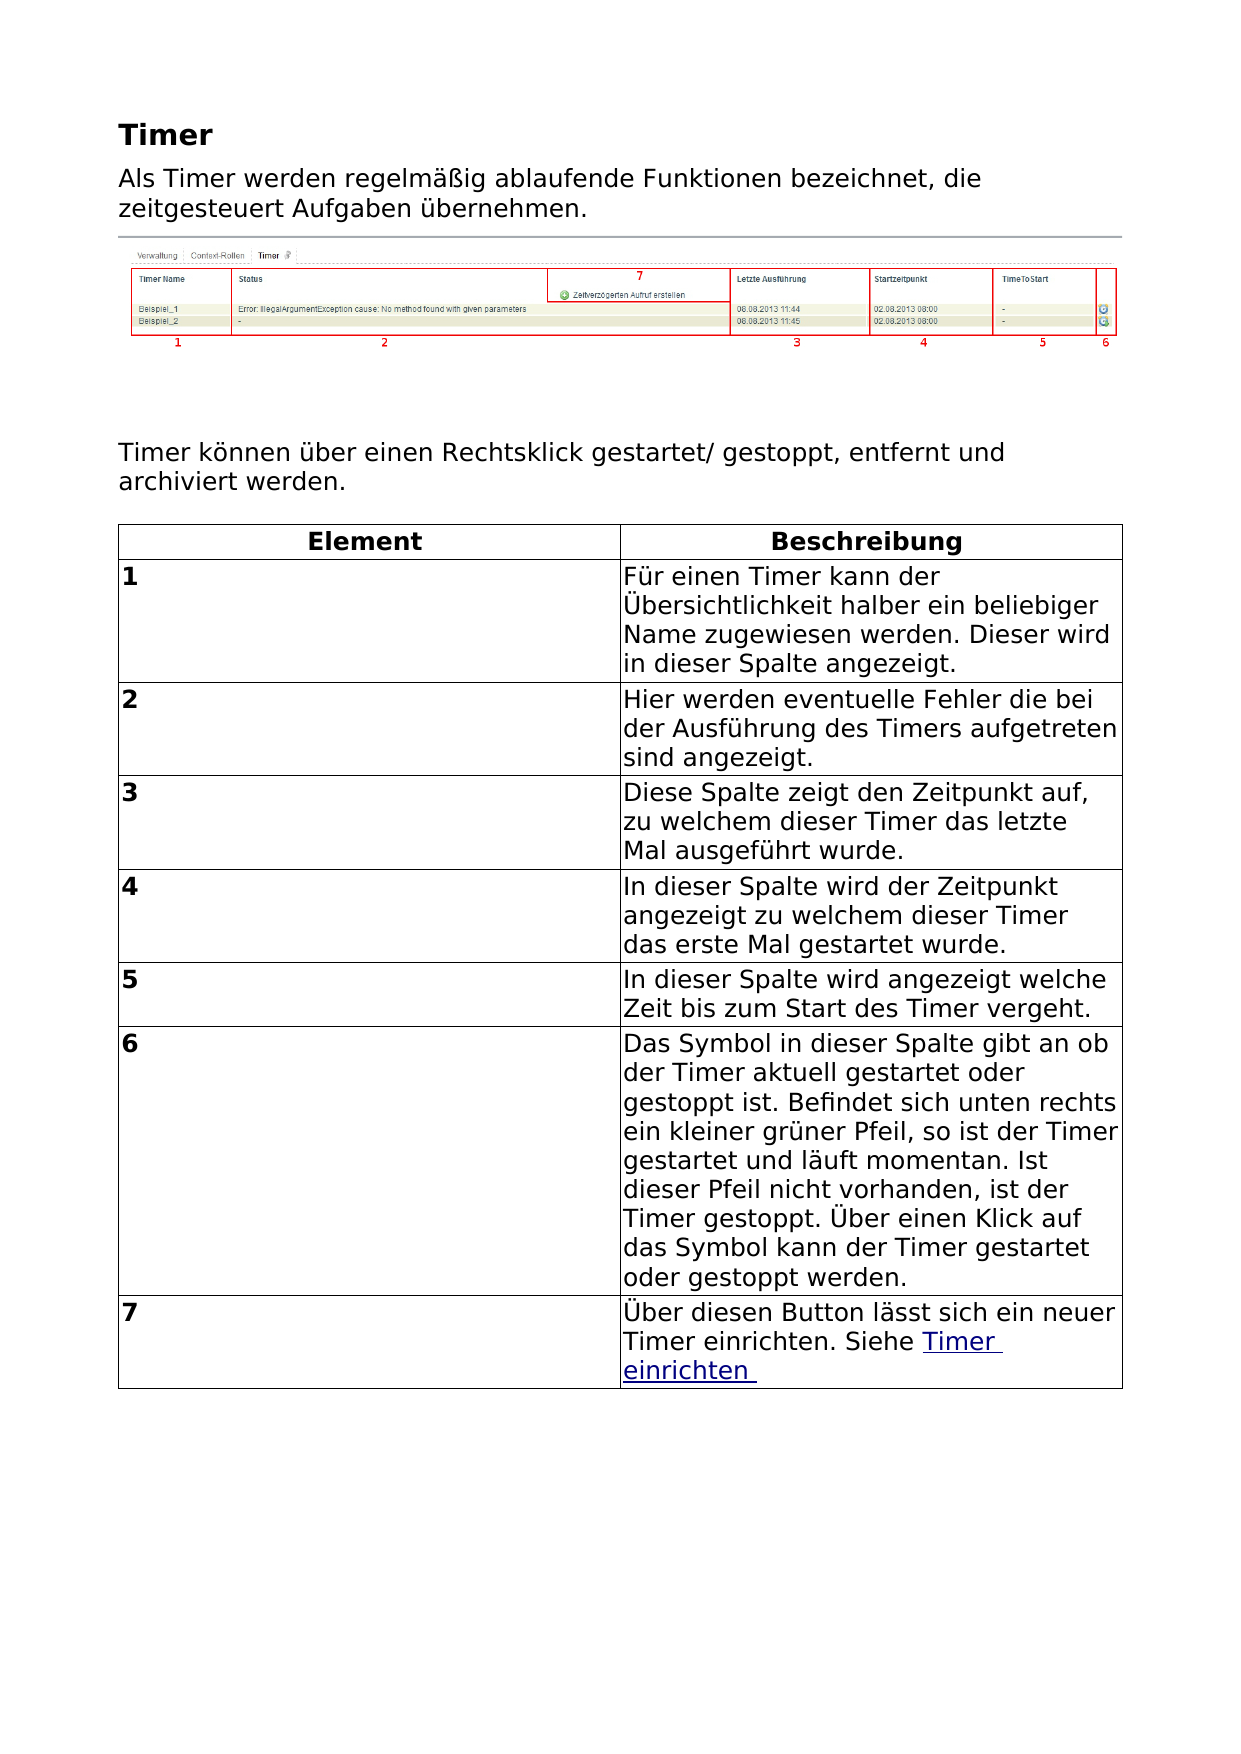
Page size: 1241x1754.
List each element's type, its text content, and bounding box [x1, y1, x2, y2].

table_header Element [119, 525, 620, 559]
subtitle Timer [118, 118, 1122, 152]
table_cell 7 [119, 1296, 620, 1388]
table_cell Das Symbol in dieser Spalte gibt an ob der Timer aktuell gestartet oder gestoppt ist. Befindet sich unten rechts ein kleiner grüner Pfeil, so ist der Timer gestartet und läuft momentan. Ist dieser Pfeil nicht vorhanden, ist der Timer gestoppt. Über einen Klick auf das Symbol kann der Timer gestartet oder gestoppt werden. [621, 1027, 1122, 1295]
picture [118, 235, 1123, 397]
table_cell Diese Spalte zeigt den Zeitpunkt auf, zu welchem dieser Timer das letzte Mal ausgeführt wurde. [621, 776, 1122, 869]
table_cell 3 [119, 776, 620, 869]
table_cell Hier werden eventuelle Fehler die bei der Ausführung des Timers aufgetreten sind angezeigt. [621, 683, 1122, 775]
table_cell 4 [119, 870, 620, 962]
table_cell 6 [119, 1027, 620, 1295]
table_cell 5 [119, 963, 620, 1026]
table_cell In dieser Spalte wird angezeigt welche Zeit bis zum Start des Timer vergeht. [621, 963, 1122, 1026]
text Timer können über einen Rechtsklick gestartet/ gestoppt, entfernt und archiviert werden. [118, 438, 1122, 497]
table_header Beschreibung [621, 525, 1122, 559]
table_cell Für einen Timer kann der Übersichtlichkeit halber ein beliebiger Name zugewiesen werden. Dieser wird in dieser Spalte angezeigt. [621, 560, 1122, 682]
table_cell 2 [119, 683, 620, 775]
table_cell 1 [119, 560, 620, 682]
table_cell In dieser Spalte wird der Zeitpunkt angezeigt zu welchem dieser Timer das erste Mal gestartet wurde. [621, 870, 1122, 962]
table_cell Über diesen Button lässt sich ein neuer Timer einrichten. Siehe Timer einrichten [621, 1296, 1122, 1388]
text Als Timer werden regelmäßig ablaufende Funktionen bezeichnet, die zeitgesteuert Aufgaben übernehmen. [118, 164, 1122, 223]
